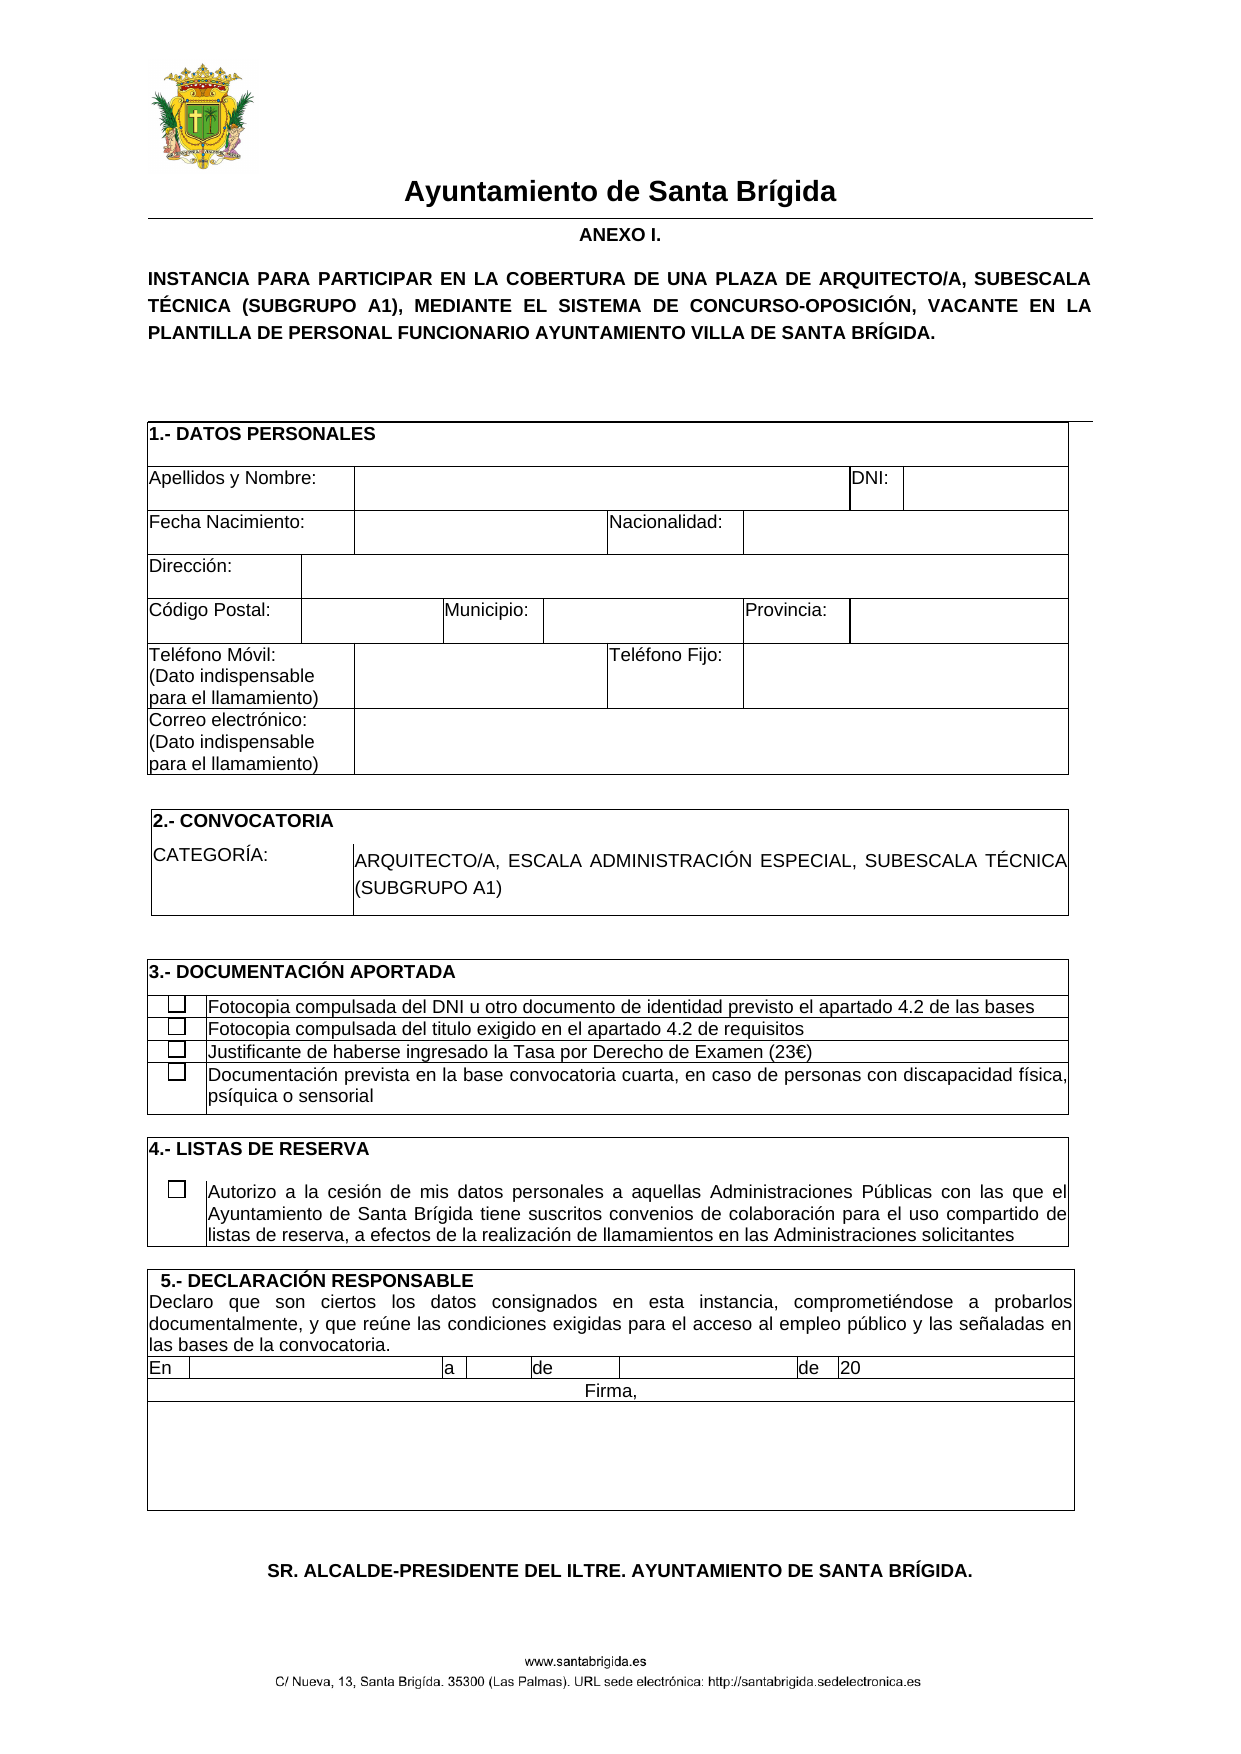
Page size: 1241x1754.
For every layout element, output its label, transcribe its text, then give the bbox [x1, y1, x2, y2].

table_header SR. ALCALDE-PRESIDENTE DEL ILTRE. AYUNTAMIENTO DE SANTA BRÍGIDA. [148, 1555, 1093, 1598]
table_cell [355, 467, 849, 510]
table_cell [467, 1357, 531, 1378]
table_cell Correo electrónico: (Dato indispensable para el llamamiento) [148, 709, 354, 774]
table_header 2.- CONVOCATORIA [152, 810, 1068, 844]
table_cell [148, 1018, 206, 1040]
table_cell [148, 1063, 206, 1114]
table_cell Fecha Nacimiento: [148, 511, 354, 554]
table_cell Fotocopia compulsada del titulo exigido en el apartado 4.2 de requisitos [207, 1018, 1068, 1040]
table_cell [744, 511, 1068, 554]
table_cell [355, 511, 607, 554]
table_cell [148, 1402, 1074, 1510]
table_cell [148, 1041, 206, 1062]
picture [147, 1650, 1033, 1695]
table_cell de [798, 1357, 838, 1378]
table_cell Dirección: [148, 555, 301, 598]
table_cell a [443, 1357, 466, 1378]
table_cell [148, 1181, 206, 1246]
table_cell [544, 599, 743, 642]
table_cell En [148, 1357, 189, 1378]
table_cell Documentación prevista en la base convocatoria cuarta, en caso de personas con discapacidad física, psíquica o sensorial [207, 1063, 1068, 1114]
table_cell 20 [839, 1357, 1074, 1378]
table_cell Nacionalidad: [608, 511, 743, 554]
table_cell [302, 555, 1068, 598]
table_cell Municipio: [444, 599, 543, 642]
table_cell Provincia: [744, 599, 849, 642]
table_cell [851, 599, 1068, 642]
table_cell Declaro que son ciertos los datos consignados en esta instancia, comprometiéndose a probarlos documentalmente, y que reúne las condiciones exigidas para el acceso al empleo público y las señaladas en las bases de la convocatoria. [148, 1291, 1074, 1356]
table_cell Justificante de haberse ingresado la Tasa por Derecho de Examen (23€) [207, 1041, 1068, 1062]
table_cell Código Postal: [148, 599, 301, 642]
table_cell [744, 644, 1068, 708]
table_cell Fotocopia compulsada del DNI u otro documento de identidad previsto el apartado 4.2 de las bases [207, 996, 1068, 1017]
table_cell CATEGORÍA: [152, 844, 353, 915]
table_cell Teléfono Móvil: (Dato indispensable para el llamamiento) [148, 644, 354, 708]
table_header 1.- DATOS PERSONALES [148, 423, 1068, 466]
table_header 3.- DOCUMENTACIÓN APORTADA [148, 960, 1068, 994]
table_cell [302, 599, 443, 642]
table_cell [148, 996, 206, 1017]
table_cell ARQUITECTO/A, ESCALA ADMINISTRACIÓN ESPECIAL, SUBESCALA TÉCNICA (SUBGRUPO A1) [354, 844, 1068, 915]
table_cell [620, 1357, 797, 1378]
table_cell [355, 644, 607, 708]
table_cell Teléfono Fijo: [608, 644, 743, 708]
table_header 4.- LISTAS DE RESERVA [148, 1138, 1068, 1181]
table_header 5.- DECLARACIÓN RESPONSABLE [148, 1270, 1074, 1291]
picture [147, 59, 259, 174]
table_cell [904, 467, 1068, 510]
table_cell [190, 1357, 442, 1378]
table_cell DNI: [851, 467, 903, 510]
table_cell Apellidos y Nombre: [148, 467, 354, 510]
table_cell Firma, [148, 1379, 1074, 1401]
table_cell de [532, 1357, 619, 1378]
table_cell Autorizo a la cesión de mis datos personales a aquellas Administraciones Públicas con las que el Ayuntamiento de Santa Brígida tiene suscritos convenios de colaboración para el uso compartido de listas de reserva, a efectos de la realización de llamamientos en las Administraciones solicitantes [207, 1181, 1068, 1246]
table_cell [355, 709, 1068, 774]
